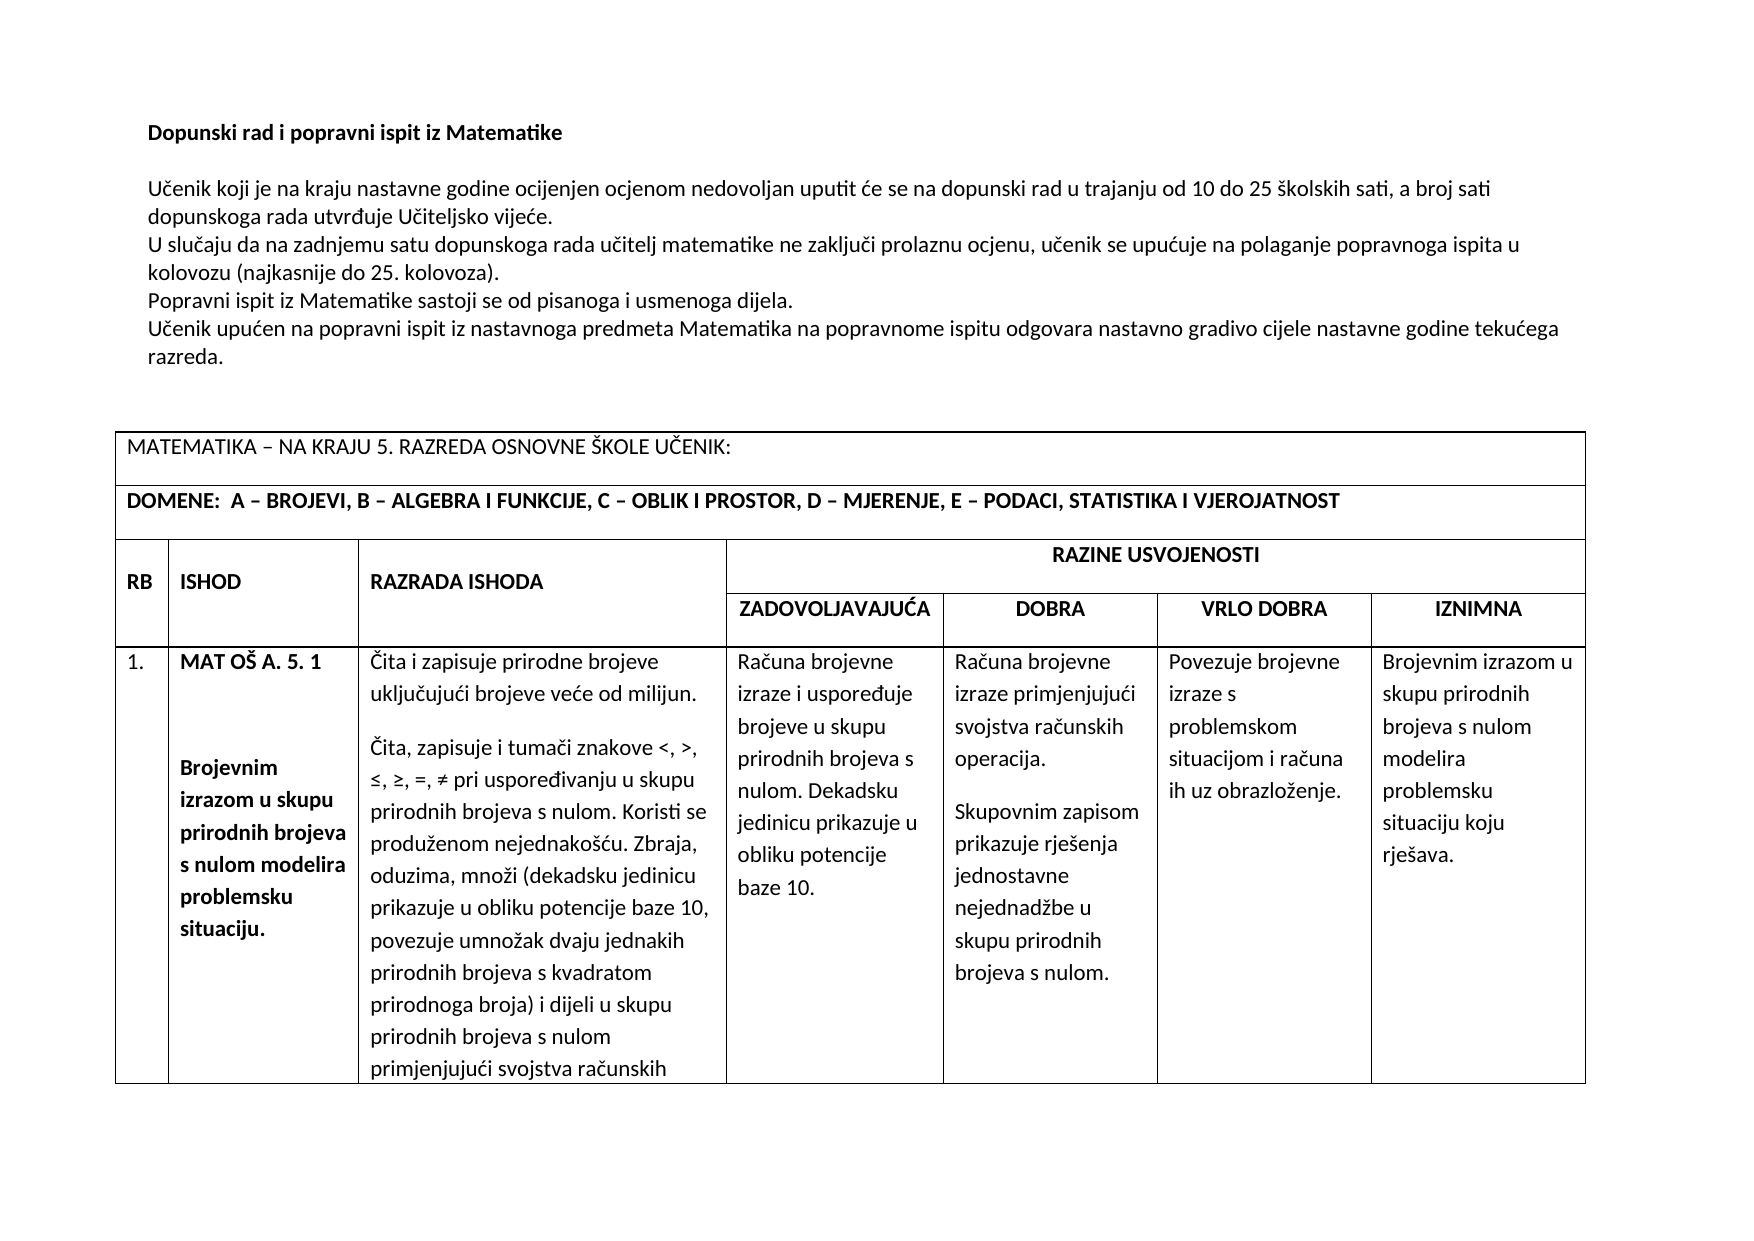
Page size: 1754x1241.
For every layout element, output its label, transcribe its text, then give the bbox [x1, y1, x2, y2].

table_cell ISHOD [169, 540, 358, 646]
table_cell RB [116, 540, 168, 646]
table_cell ZADOVOLJAVAJUĆA [727, 594, 943, 646]
text U slučaju da na zadnjemu satu dopunskoga rada učitelj matematike ne zaključi prolaznu ocjenu, učenik se upućuje na polaganje popravnoga ispita u kolovozu (najkasnije do 25. kolovoza). [148, 230, 1606, 286]
table_cell VRLO DOBRA [1158, 594, 1371, 646]
text Učenik koji je na kraju nastavne godine ocijenjen ocjenom nedovoljan uputit će se na dopunski rad u trajanju od 10 do 25 školskih sati, a broj sati dopunskoga rada utvrđuje Učiteljsko vijeće. [148, 174, 1606, 230]
table_cell RAZRADA ISHODA [359, 540, 726, 646]
text Popravni ispit iz Matematike sastoji se od pisanoga i usmenoga dijela. [148, 286, 1606, 314]
table_cell DOMENE: A – BROJEVI, B – ALGEBRA I FUNKCIJE, C – OBLIK I PROSTOR, D – MJERENJE, E – PODACI, STATISTIKA I VJEROJATNOST [116, 486, 1585, 539]
table_cell 1. [116, 648, 168, 1082]
table_cell IZNIMNA [1372, 594, 1585, 646]
table_cell Povezuje brojevne izraze s problemskom situacijom i računa ih uz obrazloženje. [1158, 648, 1371, 1082]
table_cell RAZINE USVOJENOSTI [727, 540, 1585, 593]
table_cell Računa brojevne izraze i uspoređuje brojeve u skupu prirodnih brojeva s nulom. Dekadsku jedinicu prikazuje u obliku potencije baze 10. [727, 648, 943, 1082]
table_cell MAT OŠ A. 5. 1 Brojevnim izrazom u skupu prirodnih brojeva s nulom modelira problemsku situaciju. [169, 648, 358, 1082]
text Dopunski rad i popravni ispit iz Matematike [148, 118, 1606, 146]
table_cell Brojevnim izrazom u skupu prirodnih brojeva s nulom modelira problemsku situaciju koju rješava. [1372, 648, 1585, 1082]
table_header MATEMATIKA – NA KRAJU 5. RAZREDA OSNOVNE ŠKOLE UČENIK: [116, 433, 1585, 485]
table_cell Računa brojevne izraze primjenjujući svojstva računskih operacija. Skupovnim zapisom prikazuje rješenja jednostavne nejednadžbe u skupu prirodnih brojeva s nulom. [944, 648, 1157, 1082]
table_cell DOBRA [944, 594, 1157, 646]
table_cell Čita i zapisuje prirodne brojeve uključujući brojeve veće od milijun. Čita, zapisuje i tumači znakove <, >, ≤, ≥, =, ≠ pri uspoređivanju u skupu prirodnih brojeva s nulom. Koristi se produženom nejednakošću. Zbraja, oduzima, množi (dekadsku jedinicu prikazuje u obliku potencije baze 10, povezuje umnožak dvaju jednakih prirodnih brojeva s kvadratom prirodnoga broja) i dijeli u skupu prirodnih brojeva s nulom primjenjujući svojstva računskih [359, 648, 726, 1082]
text Učenik upućen na popravni ispit iz nastavnoga predmeta Matematika na popravnome ispitu odgovara nastavno gradivo cijele nastavne godine tekućega razreda. [148, 314, 1606, 370]
